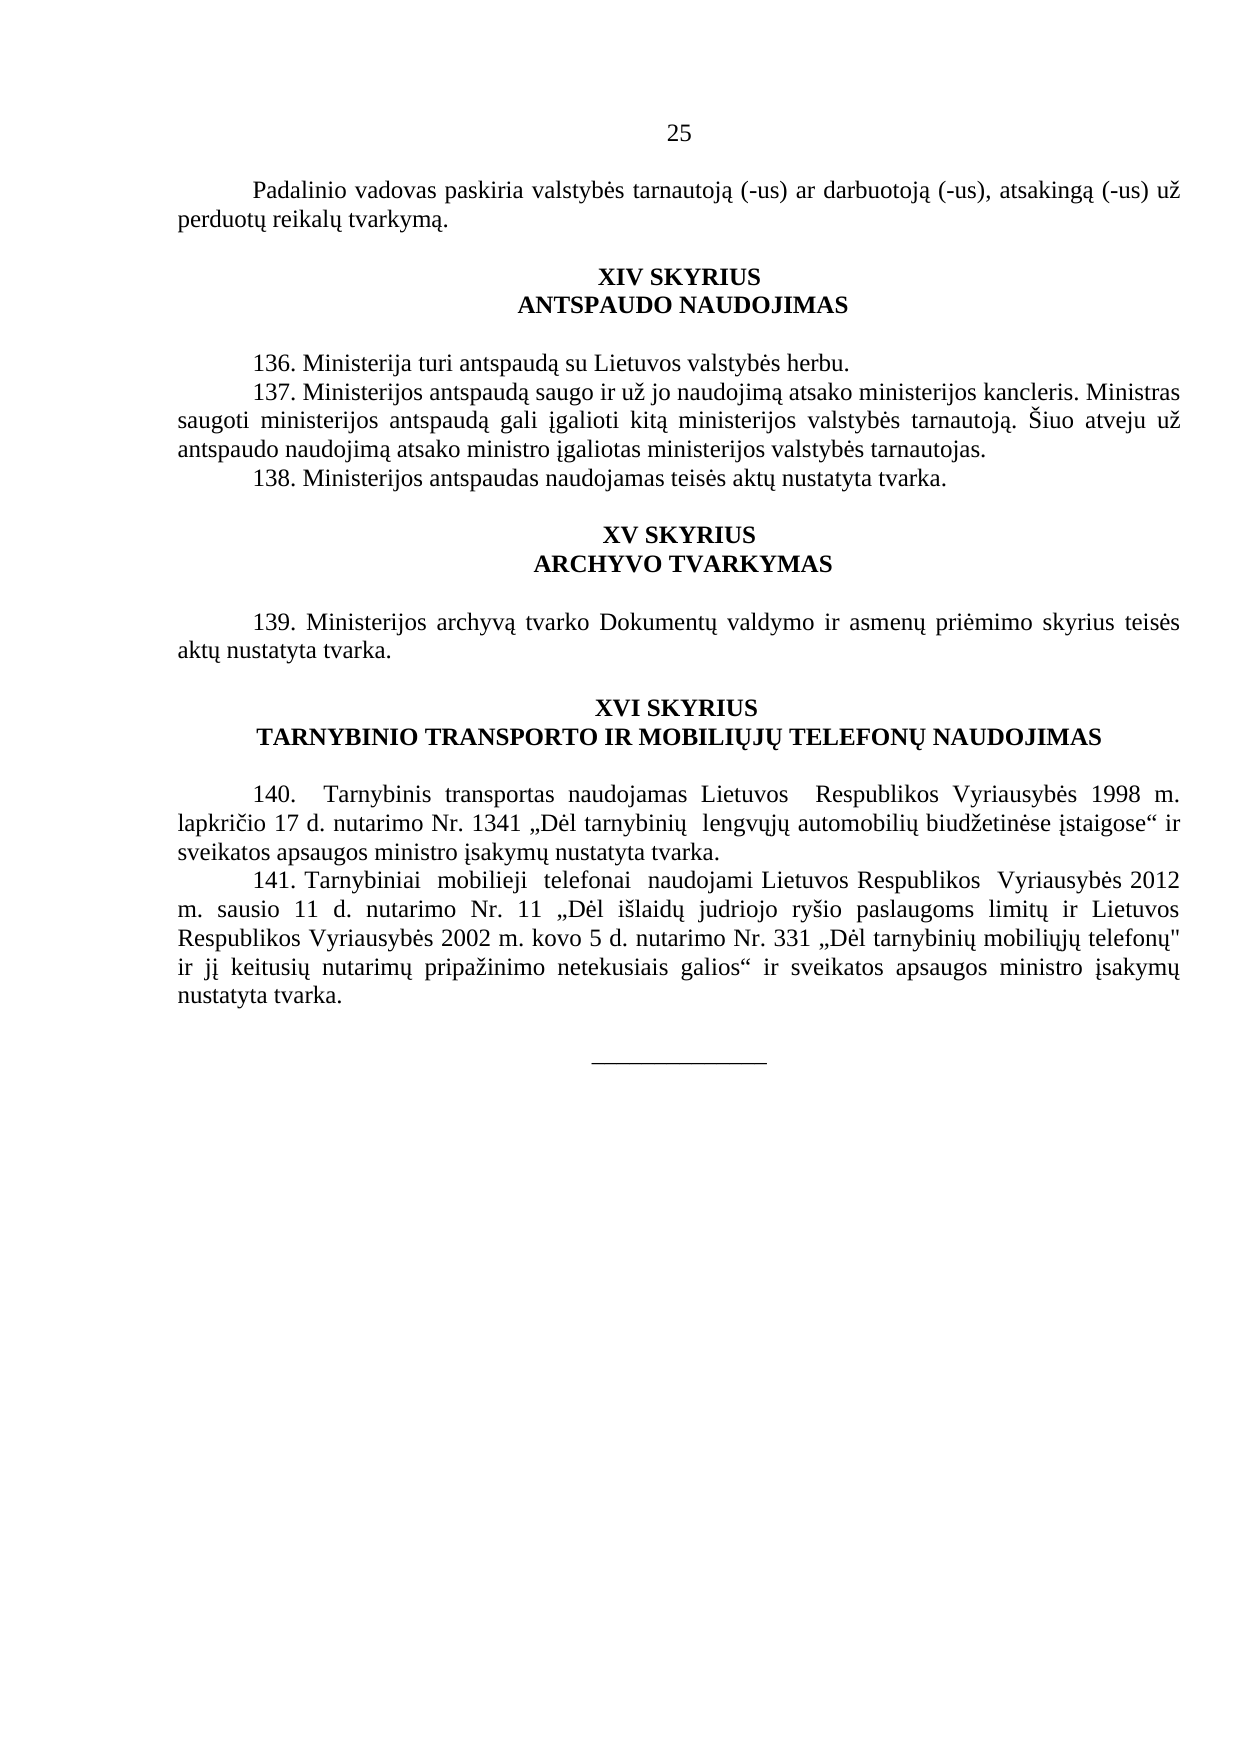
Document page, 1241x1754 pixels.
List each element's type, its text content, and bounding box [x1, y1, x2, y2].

text ______________ [177, 1038, 1181, 1067]
text 139. Ministerijos archyvą tvarko Dokumentų valdymo ir asmenų priėmimo skyrius teisės aktų nustatyta tvarka. [177, 607, 1181, 664]
text XVI SKYRIUS [177, 693, 1181, 722]
text 141. Tarnybiniai mobilieji telefonai naudojami Lietuvos Respublikos Vyriausybės 2012 m. sausio 11 d. nutarimo Nr. 11 „Dėl išlaidų judriojo ryšio paslaugoms limitų ir Lietuvos Respublikos Vyriausybės 2002 m. kovo 5 d. nutarimo Nr. 331 „Dėl tarnybinių mobiliųjų telefonų" ir jį keitusių nutarimų pripažinimo netekusiais galios“ ir sveikatos apsaugos ministro įsakymų nustatyta tvarka. [177, 866, 1181, 1009]
text 138. Ministerijos antspaudas naudojamas teisės aktų nustatyta tvarka. [177, 463, 1181, 492]
text TARNYBINIO TRANSPORTO IR MOBILIŲJŲ TELEFONŲ NAUDOJIMAS [177, 722, 1181, 751]
text XIV SKYRIUS [177, 262, 1181, 291]
text ARCHYVO TVARKYMAS [177, 549, 1181, 578]
text XV SKYRIUS [177, 521, 1181, 549]
text Padalinio vadovas paskiria valstybės tarnautoją (-us) ar darbuotoją (-us), atsakingą (-us) už perduotų reikalų tvarkymą. [177, 176, 1181, 233]
text 136. Ministerija turi antspaudą su Lietuvos valstybės herbu. [177, 348, 1181, 377]
text 137. Ministerijos antspaudą saugo ir už jo naudojimą atsako ministerijos kancleris. Ministras saugoti ministerijos antspaudą gali įgalioti kitą ministerijos valstybės tarnautoją. Šiuo atveju už antspaudo naudojimą atsako ministro įgaliotas ministerijos valstybės tarnautojas. [177, 377, 1181, 463]
text 140. Tarnybinis transportas naudojamas Lietuvos Respublikos Vyriausybės 1998 m. lapkričio 17 d. nutarimo Nr. 1341 „Dėl tarnybinių lengvųjų automobilių biudžetinėse įstaigose“ ir sveikatos apsaugos ministro įsakymų nustatyta tvarka. [177, 779, 1181, 866]
text ANTSPAUDO NAUDOJIMAS [177, 291, 1181, 319]
